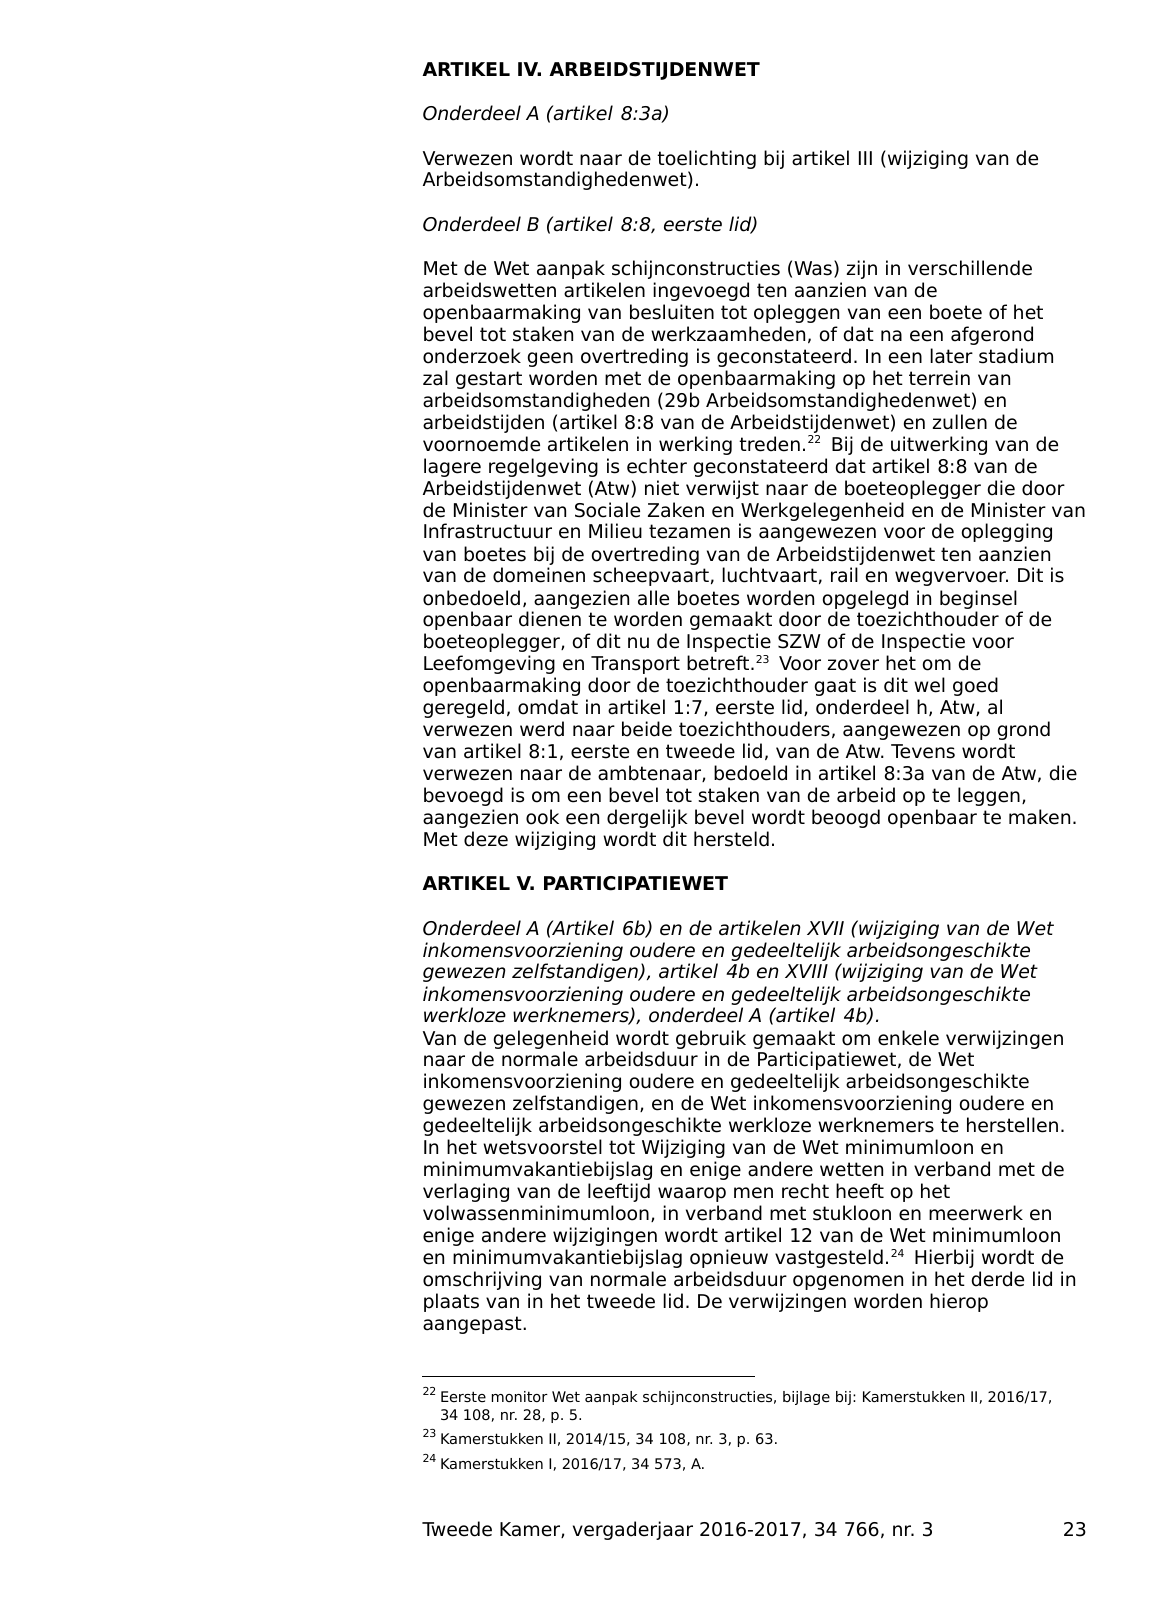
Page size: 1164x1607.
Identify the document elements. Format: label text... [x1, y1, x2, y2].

text Van de gelegenheid wordt gebruik gemaakt om enkele verwijzingen naar de normale arbeidsduur in de Participatiewet, de Wet inkomensvoorziening oudere en gedeeltelijk arbeidsongeschikte gewezen zelfstandigen, en de Wet inkomensvoorziening oudere en gedeeltelijk arbeidsongeschikte werkloze werknemers te herstellen. In het wetsvoorstel tot Wijziging van de Wet minimumloon en minimumvakantiebijslag en enige andere wetten in verband met de verlaging van de leeftijd waarop men recht heeft op het volwassenminimumloon, in verband met stukloon en meerwerk en enige andere wijzigingen wordt artikel 12 van de Wet minimumloon en minimumvakantiebijslag opnieuw vastgesteld. Hierbij wordt de omschrijving van normale arbeidsduur opgenomen in het derde lid in plaats van in het tweede lid. De verwijzingen worden hierop aangepast. [422, 1027, 1087, 1335]
subtitle ARTIKEL V. PARTICIPATIEWET [422, 873, 1087, 895]
subtitle Onderdeel B (artikel 8:8, eerste lid) [422, 213, 1087, 236]
subtitle Onderdeel A (artikel 8:3a) [422, 103, 1087, 125]
text Onderdeel A (Artikel 6b) en de artikelen XVII (wijziging van de Wet inkomensvoorziening oudere en gedeeltelijk arbeidsongeschikte gewezen zelfstandigen), artikel 4b en XVIII (wijziging van de Wet inkomensvoorziening oudere en gedeeltelijk arbeidsongeschikte werkloze werknemers), onderdeel A (artikel 4b). [422, 917, 1087, 1027]
text Eerste monitor Wet aanpak schijnconstructies, bijlage bij: Kamerstukken II, 2016/17, 34 108, nr. 28, p. 5. [422, 1385, 1087, 1424]
text Verwezen wordt naar de toelichting bij artikel III (wijziging van de Arbeidsomstandighedenwet). [422, 147, 1087, 191]
text Kamerstukken II, 2014/15, 34 108, nr. 3, p. 63. [422, 1427, 1087, 1449]
subtitle ARTIKEL IV. ARBEIDSTIJDENWET [422, 59, 1087, 81]
text Kamerstukken I, 2016/17, 34 573, A. [422, 1452, 1087, 1474]
text Met de Wet aanpak schijnconstructies (Was) zijn in verschillende arbeidswetten artikelen ingevoegd ten aanzien van de openbaarmaking van besluiten tot opleggen van een boete of het bevel tot staken van de werkzaamheden, of dat na een afgerond onderzoek geen overtreding is geconstateerd. In een later stadium zal gestart worden met de openbaarmaking op het terrein van arbeidsomstandigheden (29b Arbeidsomstandighedenwet) en arbeidstijden (artikel 8:8 van de Arbeidstijdenwet) en zullen de voornoemde artikelen in werking treden. Bij de uitwerking van de lagere regelgeving is echter geconstateerd dat artikel 8:8 van de Arbeidstijdenwet (Atw) niet verwijst naar de boeteoplegger die door de Minister van Sociale Zaken en Werkgelegenheid en de Minister van Infrastructuur en Milieu tezamen is aangewezen voor de oplegging van boetes bij de overtreding van de Arbeidstijdenwet ten aanzien van de domeinen scheepvaart, luchtvaart, rail en wegvervoer. Dit is onbedoeld, aangezien alle boetes worden opgelegd in beginsel openbaar dienen te worden gemaakt door de toezichthouder of de boeteoplegger, of dit nu de Inspectie SZW of de Inspectie voor Leefomgeving en Transport betreft. Voor zover het om de openbaarmaking door de toezichthouder gaat is dit wel goed geregeld, omdat in artikel 1:7, eerste lid, onderdeel h, Atw, al verwezen werd naar beide toezichthouders, aangewezen op grond van artikel 8:1, eerste en tweede lid, van de Atw. Tevens wordt verwezen naar de ambtenaar, bedoeld in artikel 8:3a van de Atw, die bevoegd is om een bevel tot staken van de arbeid op te leggen, aangezien ook een dergelijk bevel wordt beoogd openbaar te maken. Met deze wijziging wordt dit hersteld. [422, 258, 1087, 851]
